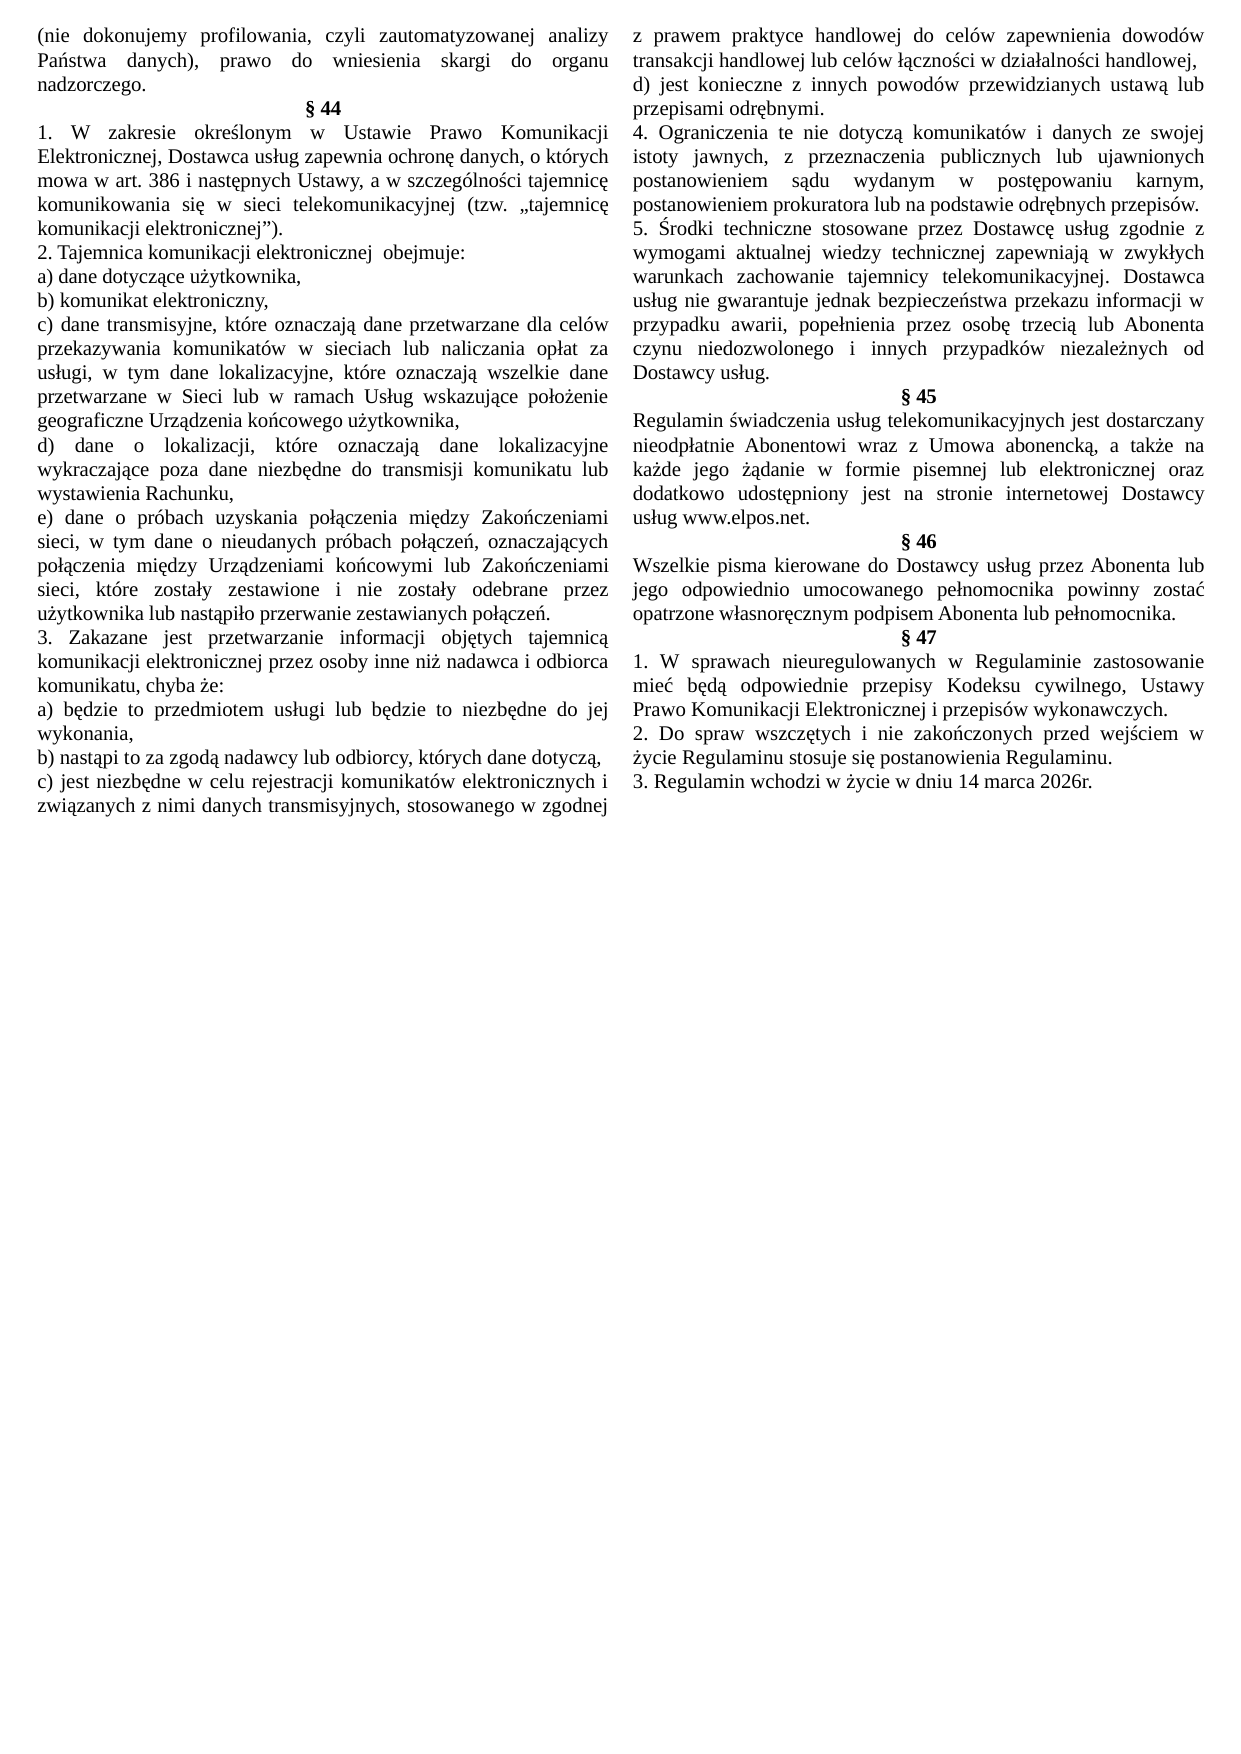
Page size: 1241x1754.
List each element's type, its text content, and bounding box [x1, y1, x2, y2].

text e) dane o próbach uzyskania połączenia między Zakończeniami sieci, w tym dane o nieudanych próbach połączeń, oznaczających połączenia między Urządzeniami końcowymi lub Zakończeniami sieci, które zostały zestawione i nie zostały odebrane przez użytkownika lub nastąpiło przerwanie zestawianych połączeń. [37, 505, 609, 625]
text z prawem praktyce handlowej do celów zapewnienia dowodów transakcji handlowej lub celów łączności w działalności handlowej, [633, 23, 1205, 72]
text a) dane dotyczące użytkownika, [37, 264, 609, 288]
text b) nastąpi to za zgodą nadawcy lub odbiorcy, których dane dotyczą, [37, 745, 609, 769]
text b) komunikat elektroniczny, [37, 288, 609, 312]
text § 46 [633, 529, 1205, 553]
text 4. Ograniczenia te nie dotyczą komunikatów i danych ze swojej istoty jawnych, z przeznaczenia publicznych lub ujawnionych postanowieniem sądu wydanym w postępowaniu karnym, postanowieniem prokuratora lub na podstawie odrębnych przepisów. [633, 120, 1205, 216]
text (nie dokonujemy profilowania, czyli zautomatyzowanej analizy Państwa danych), prawo do wniesienia skargi do organu nadzorczego. [37, 23, 609, 96]
text c) jest niezbędne w celu rejestracji komunikatów elektronicznych i związanych z nimi danych transmisyjnych, stosowanego w zgodnej [37, 769, 609, 817]
text c) dane transmisyjne, które oznaczają dane przetwarzane dla celów przekazywania komunikatów w sieciach lub naliczania opłat za usługi, w tym dane lokalizacyjne, które oznaczają wszelkie dane przetwarzane w Sieci lub w ramach Usług wskazujące położenie geograficzne Urządzenia końcowego użytkownika, [37, 312, 609, 432]
text d) dane o lokalizacji, które oznaczają dane lokalizacyjne wykraczające poza dane niezbędne do transmisji komunikatu lub wystawienia Rachunku, [37, 432, 609, 505]
text 1. W zakresie określonym w Ustawie Prawo Komunikacji Elektronicznej, Dostawca usług zapewnia ochronę danych, o których mowa w art. 386 i następnych Ustawy, a w szczególności tajemnicę komunikowania się w sieci telekomunikacyjnej (tzw. „tajemnicę komunikacji elektronicznej”). [37, 120, 609, 240]
text 1. W sprawach nieuregulowanych w Regulaminie zastosowanie mieć będą odpowiednie przepisy Kodeksu cywilnego, Ustawy Prawo Komunikacji Elektronicznej i przepisów wykonawczych. [633, 649, 1205, 721]
text d) jest konieczne z innych powodów przewidzianych ustawą lub przepisami odrębnymi. [633, 72, 1205, 120]
text § 45 [633, 384, 1205, 408]
text 2. Tajemnica komunikacji elektronicznej obejmuje: [37, 240, 609, 264]
text § 47 [633, 625, 1205, 649]
text 5. Środki techniczne stosowane przez Dostawcę usług zgodnie z wymogami aktualnej wiedzy technicznej zapewniają w zwykłych warunkach zachowanie tajemnicy telekomunikacyjnej. Dostawca usług nie gwarantuje jednak bezpieczeństwa przekazu informacji w przypadku awarii, popełnienia przez osobę trzecią lub Abonenta czynu niedozwolonego i innych przypadków niezależnych od Dostawcy usług. [633, 216, 1205, 384]
text 3. Regulamin wchodzi w życie w dniu 14 marca 2026r. [633, 769, 1205, 793]
text 2. Do spraw wszczętych i nie zakończonych przed wejściem w życie Regulaminu stosuje się postanowienia Regulaminu. [633, 721, 1205, 769]
text 3. Zakazane jest przetwarzanie informacji objętych tajemnicą komunikacji elektronicznej przez osoby inne niż nadawca i odbiorca komunikatu, chyba że: [37, 625, 609, 697]
text a) będzie to przedmiotem usługi lub będzie to niezbędne do jej wykonania, [37, 697, 609, 745]
text § 44 [37, 96, 609, 120]
text Wszelkie pisma kierowane do Dostawcy usług przez Abonenta lub jego odpowiednio umocowanego pełnomocnika powinny zostać opatrzone własnoręcznym podpisem Abonenta lub pełnomocnika. [633, 553, 1205, 625]
text Regulamin świadczenia usług telekomunikacyjnych jest dostarczany nieodpłatnie Abonentowi wraz z Umowa abonencką, a także na każde jego żądanie w formie pisemnej lub elektronicznej oraz dodatkowo udostępniony jest na stronie internetowej Dostawcy usług www.elpos.net. [633, 408, 1205, 529]
